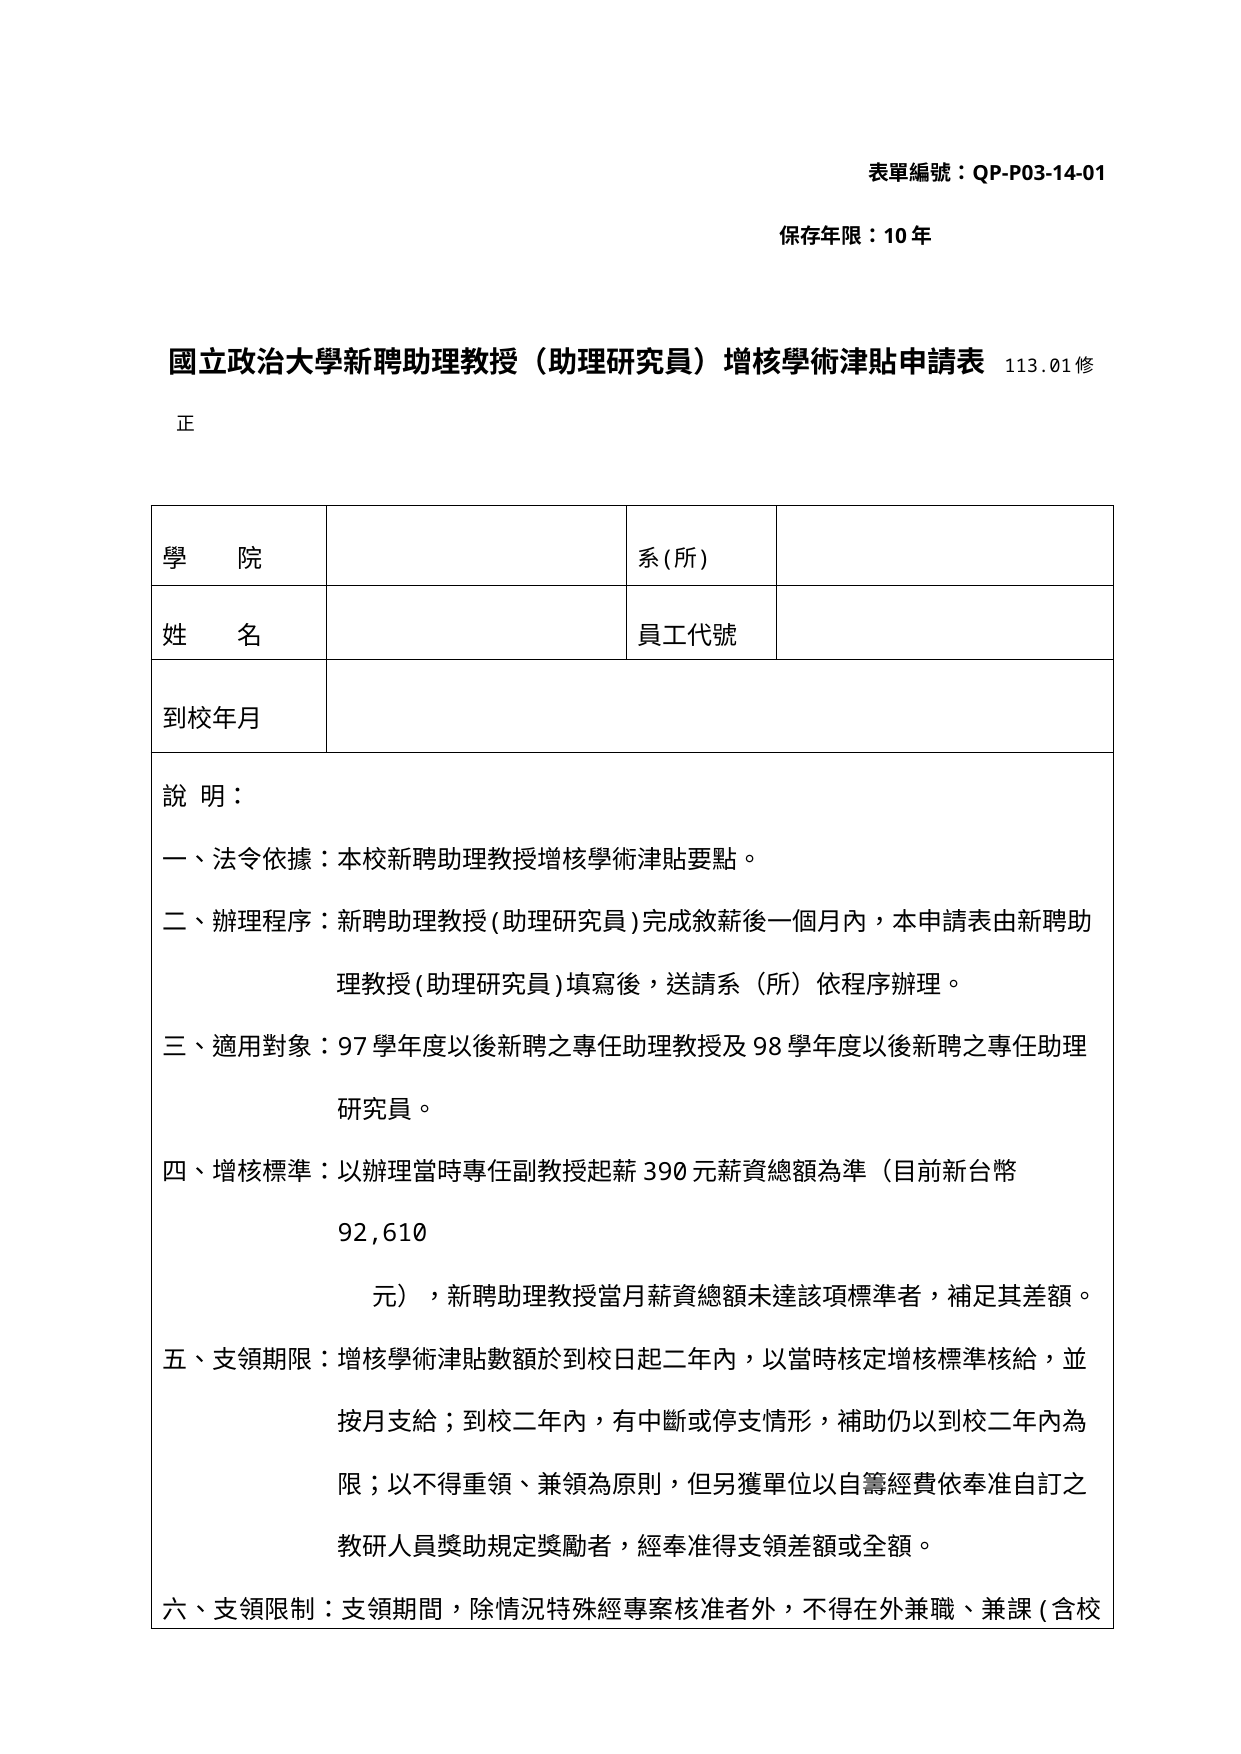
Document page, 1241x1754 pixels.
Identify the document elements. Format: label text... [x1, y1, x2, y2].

table_header [327, 506, 626, 585]
table_cell 姓 名 [152, 586, 326, 659]
table_header 系(所) [627, 506, 776, 585]
table_header 學 院 [152, 506, 326, 585]
table_cell [327, 660, 1113, 752]
table_cell 員工代號 [627, 586, 776, 659]
table_cell 說 明： 一、法令依據：本校新聘助理教授增核學術津貼要點。 二、辦理程序：新聘助理教授(助理研究員)完成敘薪後一個月內，本申請表由新聘助理教授(助理研究員)填寫後，送請系（所）依程序辦理。 三、適用對象：97學年度以後新聘之專任助理教授及98學年度以後新聘之專任助理研究員。 四、增核標準：以辦理當時專任副教授起薪390元薪資總額為準（目前新台幣92,610 元），新聘助理教授當月薪資總額未達該項標準者，補足其差額。 五、支領期限：增核學術津貼數額於到校日起二年內，以當時核定增核標準核給，並按月支給；到校二年內，有中斷或停支情形，補助仍以到校二年內為限；以不得重領、兼領為原則，但另獲單位以自籌經費依奉准自訂之教研人員獎助規定獎勵者，經奉准得支領差額或全額。 六、支領限制：支領期間，除情況特殊經專案核准者外，不得在外兼職、兼課(含校 [152, 753, 1113, 1628]
table_cell [327, 586, 626, 659]
text 國立政治大學新聘助理教授（助理研究員）增核學術津貼申請表 113.01修正 [169, 318, 1096, 443]
table_header [777, 506, 1113, 585]
text 表單編號：QP-P03-14-01 [177, 130, 1106, 193]
table_cell 到校年月 [152, 660, 326, 752]
table_cell [777, 586, 1113, 659]
text 保存年限：10年 [177, 193, 1096, 255]
